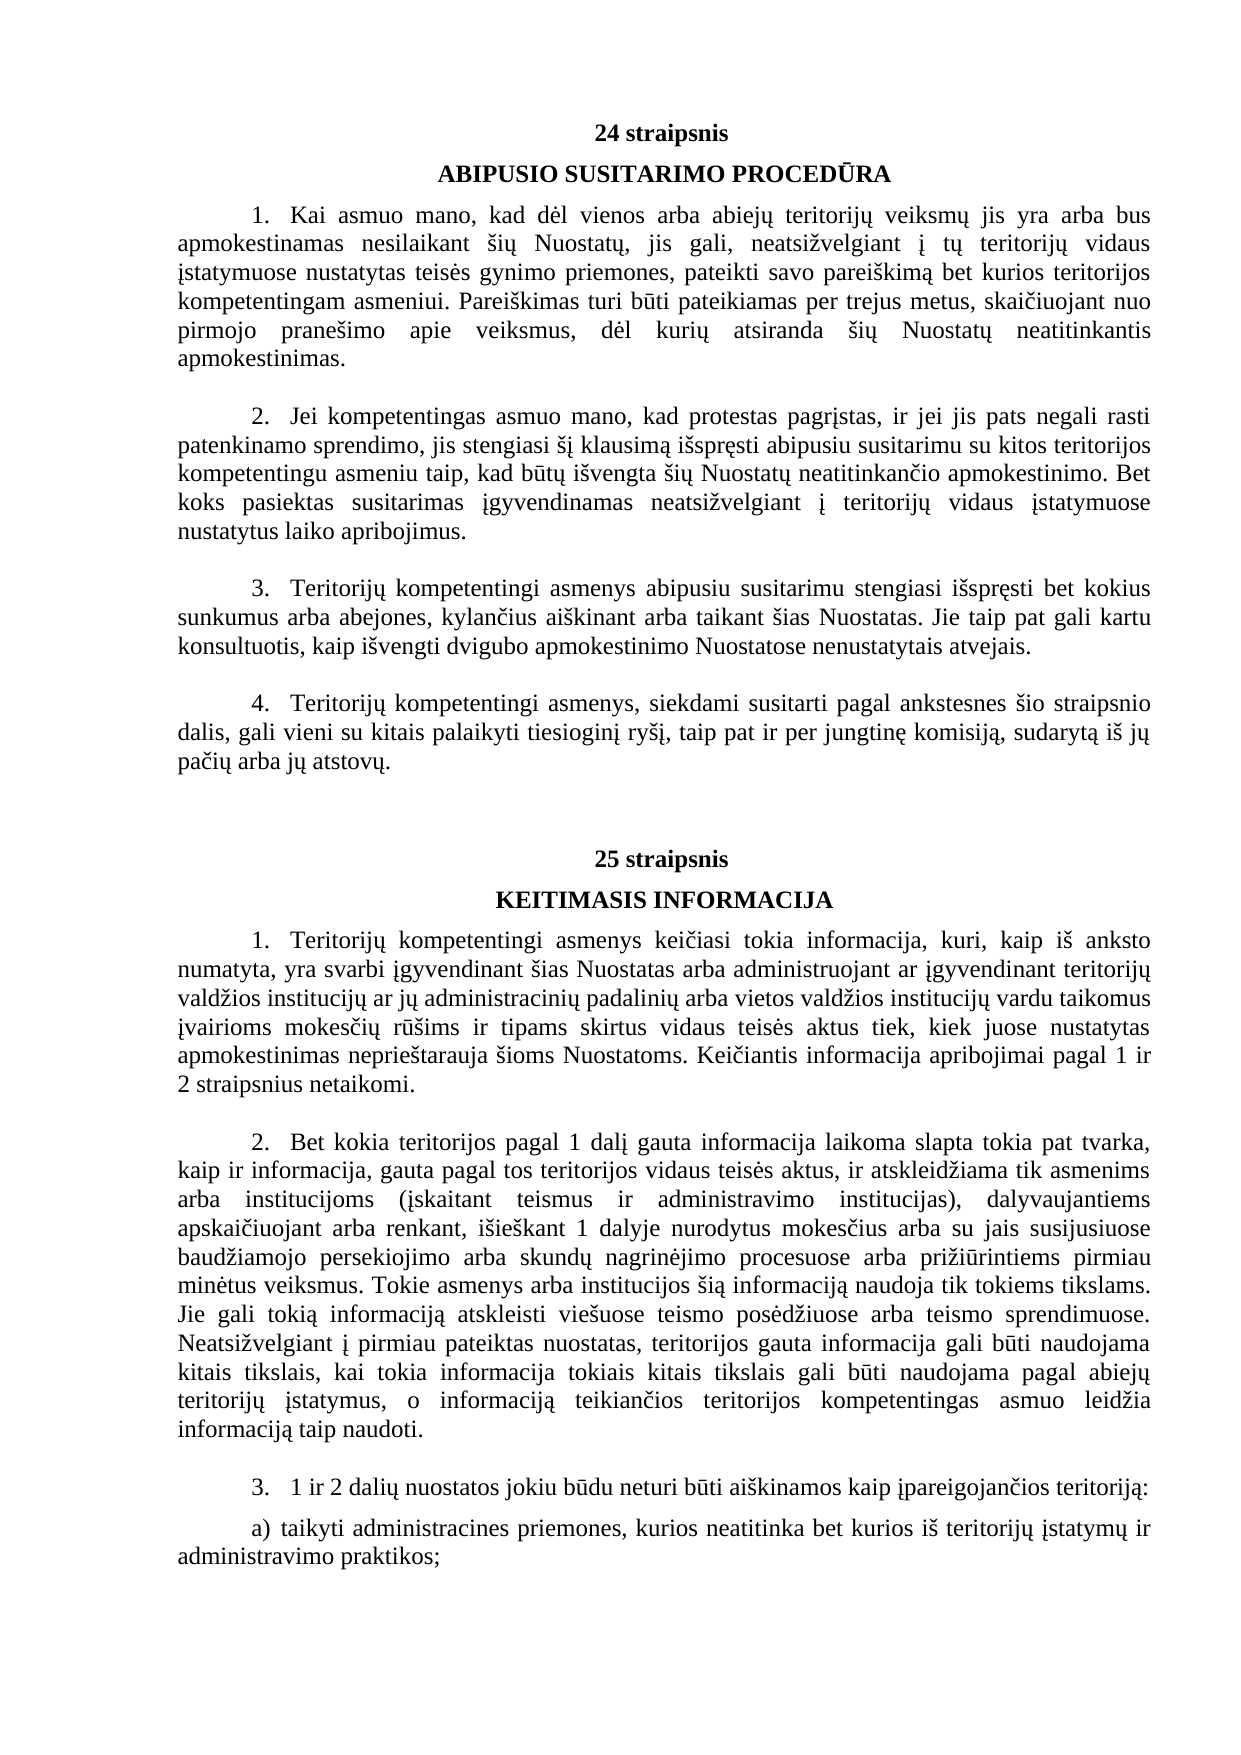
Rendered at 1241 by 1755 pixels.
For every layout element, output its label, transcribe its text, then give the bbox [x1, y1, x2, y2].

text 25 straipsnis [177, 844, 1152, 873]
text 1. Teritorijų kompetentingi asmenys keičiasi tokia informacija, kuri, kaip iš anksto numatyta, yra svarbi įgyvendinant šias Nuostatas arba administruojant ar įgyvendinant teritorijų valdžios institucijų ar jų administracinių padalinių arba vietos valdžios institucijų vardu taikomus įvairioms mokesčių rūšims ir tipams skirtus vidaus teisės aktus tiek, kiek juose nustatytas apmokestinimas neprieštarauja šioms Nuostatoms. Keičiantis informacija apribojimai pagal 1 ir 2 straipsnius netaikomi. [177, 926, 1152, 1098]
text 3. Teritorijų kompetentingi asmenys abipusiu susitarimu stengiasi išspręsti bet kokius sunkumus arba abejones, kylančius aiškinant arba taikant šias Nuostatas. Jie taip pat gali kartu konsultuotis, kaip išvengti dvigubo apmokestinimo Nuostatose nenustatytais atvejais. [177, 573, 1152, 660]
text 3. 1 ir 2 dalių nuostatos jokiu būdu neturi būti aiškinamos kaip įpareigojančios teritoriją: [177, 1472, 1152, 1501]
text 4. Teritorijų kompetentingi asmenys, siekdami susitarti pagal ankstesnes šio straipsnio dalis, gali vieni su kitais palaikyti tiesioginį ryšį, taip pat ir per jungtinę komisiją, sudarytą iš jų pačių arba jų atstovų. [177, 688, 1152, 775]
text 2. Jei kompetentingas asmuo mano, kad protestas pagrįstas, ir jei jis pats negali rasti patenkinamo sprendimo, jis stengiasi šį klausimą išspręsti abipusiu susitarimu su kitos teritorijos kompetentingu asmeniu taip, kad būtų išvengta šių Nuostatų neatitinkančio apmokestinimo. Bet koks pasiektas susitarimas įgyvendinamas neatsižvelgiant į teritorijų vidaus įstatymuose nustatytus laiko apribojimus. [177, 401, 1152, 545]
text 2. Bet kokia teritorijos pagal 1 dalį gauta informacija laikoma slapta tokia pat tvarka, kaip ir informacija, gauta pagal tos teritorijos vidaus teisės aktus, ir atskleidžiama tik asmenims arba institucijoms (įskaitant teismus ir administravimo institucijas), dalyvaujantiems apskaičiuojant arba renkant, išieškant 1 dalyje nurodytus mokesčius arba su jais susijusiuose baudžiamojo persekiojimo arba skundų nagrinėjimo procesuose arba prižiūrintiems pirmiau minėtus veiksmus. Tokie asmenys arba institucijos šią informaciją naudoja tik tokiems tikslams. Jie gali tokią informaciją atskleisti viešuose teismo posėdžiuose arba teismo sprendimuose. Neatsižvelgiant į pirmiau pateiktas nuostatas, teritorijos gauta informacija gali būti naudojama kitais tikslais, kai tokia informacija tokiais kitais tikslais gali būti naudojama pagal abiejų teritorijų įstatymus, o informaciją teikiančios teritorijos kompetentingas asmuo leidžia informaciją taip naudoti. [177, 1127, 1152, 1443]
text 1. Kai asmuo mano, kad dėl vienos arba abiejų teritorijų veiksmų jis yra arba bus apmokestinamas nesilaikant šių Nuostatų, jis gali, neatsižvelgiant į tų teritorijų vidaus įstatymuose nustatytas teisės gynimo priemones, pateikti savo pareiškimą bet kurios teritorijos kompetentingam asmeniui. Pareiškimas turi būti pateikiamas per trejus metus, skaičiuojant nuo pirmojo pranešimo apie veiksmus, dėl kurių atsiranda šių Nuostatų neatitinkantis apmokestinimas. [177, 200, 1152, 372]
text a) taikyti administracines priemones, kurios neatitinka bet kurios iš teritorijų įstatymų ir administravimo praktikos; [177, 1513, 1152, 1570]
text KEITIMASIS INFORMACIJA [177, 885, 1152, 914]
text ABIPUSIO SUSITARIMO PROCEDŪRA [177, 159, 1152, 188]
text 24 straipsnis [177, 118, 1152, 147]
